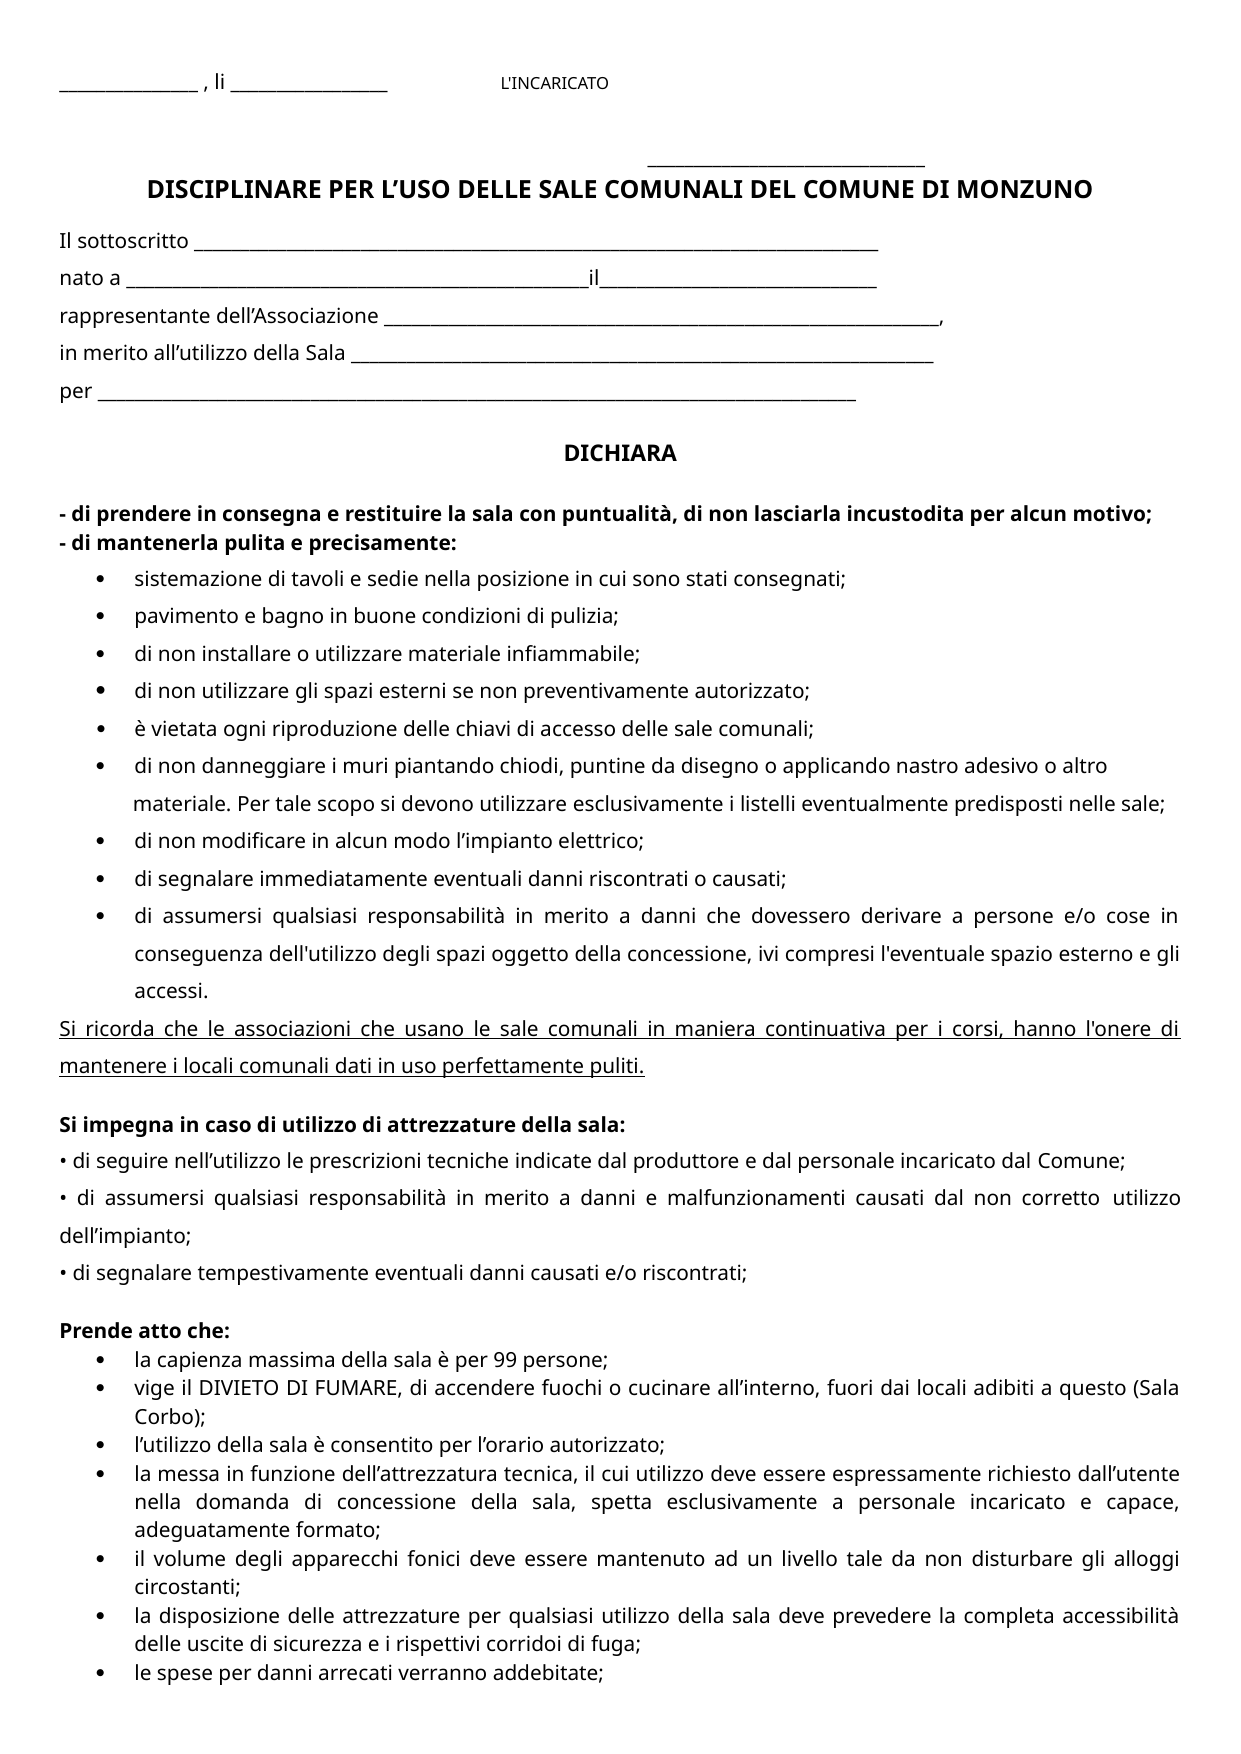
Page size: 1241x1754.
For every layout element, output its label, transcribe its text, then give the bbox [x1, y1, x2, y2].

text materiale. Per tale scopo si devono utilizzare esclusivamente i listelli eventualmente predisposti nelle sale; [59, 781, 1181, 819]
text Il sottoscritto __________________________________________________________________________ [59, 218, 1181, 256]
text Prende atto che: [59, 1317, 1181, 1345]
list la capienza massima della sala è per 99 persone; [97, 1345, 1181, 1373]
text Si impegna in caso di utilizzo di attrezzature della sala: [59, 1110, 1181, 1138]
list di non danneggiare i muri piantando chiodi, puntine da disegno o applicando nastro adesivo o altro [97, 744, 1181, 781]
list di assumersi qualsiasi responsabilità in merito a danni che dovessero derivare a persone e/o cose in conseguenza dell'utilizzo degli spazi oggetto della concessione, ivi compresi l'eventuale spazio esterno e gli accessi. [97, 894, 1181, 1006]
list di non utilizzare gli spazi esterni se non preventivamente autorizzato; [97, 669, 1181, 706]
list la disposizione delle attrezzature per qualsiasi utilizzo della sala deve prevedere la completa accessibilità delle uscite di sicurezza e i rispettivi corridoi di fuga; [97, 1601, 1181, 1658]
list il volume degli apparecchi fonici deve essere mantenuto ad un livello tale da non disturbare gli alloggi circostanti; [97, 1544, 1181, 1601]
text in merito all’utilizzo della Sala _______________________________________________________________ [59, 331, 1181, 368]
text - di mantenerla pulita e precisamente: [59, 528, 1181, 556]
text • di seguire nell’utilizzo le prescrizioni tecniche indicate dal produttore e dal personale incaricato dal Comune; [59, 1138, 1181, 1176]
list le spese per danni arrecati verranno addebitate; [97, 1658, 1181, 1686]
list pavimento e bagno in buone condizioni di pulizia; [97, 594, 1181, 631]
list vige il DIVIETO DI FUMARE, di accendere fuochi o cucinare all’interno, fuori dai locali adibiti a questo (Sala Corbo); [97, 1373, 1181, 1430]
list sistemazione di tavoli e sedie nella posizione in cui sono stati consegnati; [97, 556, 1181, 594]
text ______________________________ [59, 134, 1181, 172]
list di non installare o utilizzare materiale infiammabile; [97, 631, 1181, 669]
text nato a __________________________________________________il______________________________ [59, 256, 1181, 293]
list di non modificare in alcun modo l’impianto elettrico; [97, 819, 1181, 856]
list di segnalare immediatamente eventuali danni riscontrati o causati; [97, 856, 1181, 894]
text _______________ , li _________________ L'INCARICATO [59, 59, 1181, 97]
list l’utilizzo della sala è consentito per l’orario autorizzato; [97, 1430, 1181, 1459]
list è vietata ogni riproduzione delle chiavi di accesso delle sale comunali; [97, 706, 1181, 744]
text mantenere i locali comunali dati in uso perfettamente puliti. [59, 1039, 1181, 1081]
text • di assumersi qualsiasi responsabilità in merito a danni e malfunzionamenti causati dal non corretto utilizzo dell’impianto; [59, 1176, 1181, 1251]
text - di prendere in consegna e restituire la sala con puntualità, di non lasciarla incustodita per alcun motivo; [59, 499, 1181, 528]
text Si ricorda che le associazioni che usano le sale comunali in maniera continuativa per i corsi, hanno l'onere di [59, 1006, 1181, 1038]
text rappresentante dell’Associazione ____________________________________________________________, [59, 293, 1181, 331]
text • di segnalare tempestivamente eventuali danni causati e/o riscontrati; [59, 1251, 1181, 1288]
text DICHIARA [59, 437, 1181, 468]
list la messa in funzione dell’attrezzatura tecnica, il cui utilizzo deve essere espressamente richiesto dall’utente nella domanda di concessione della sala, spetta esclusivamente a personale incaricato e capace, adeguatamente formato; [97, 1459, 1181, 1544]
text per __________________________________________________________________________________ [59, 368, 1181, 406]
text DISCIPLINARE PER L’USO DELLE SALE COMUNALI DEL COMUNE DI MONZUNO [59, 172, 1181, 206]
